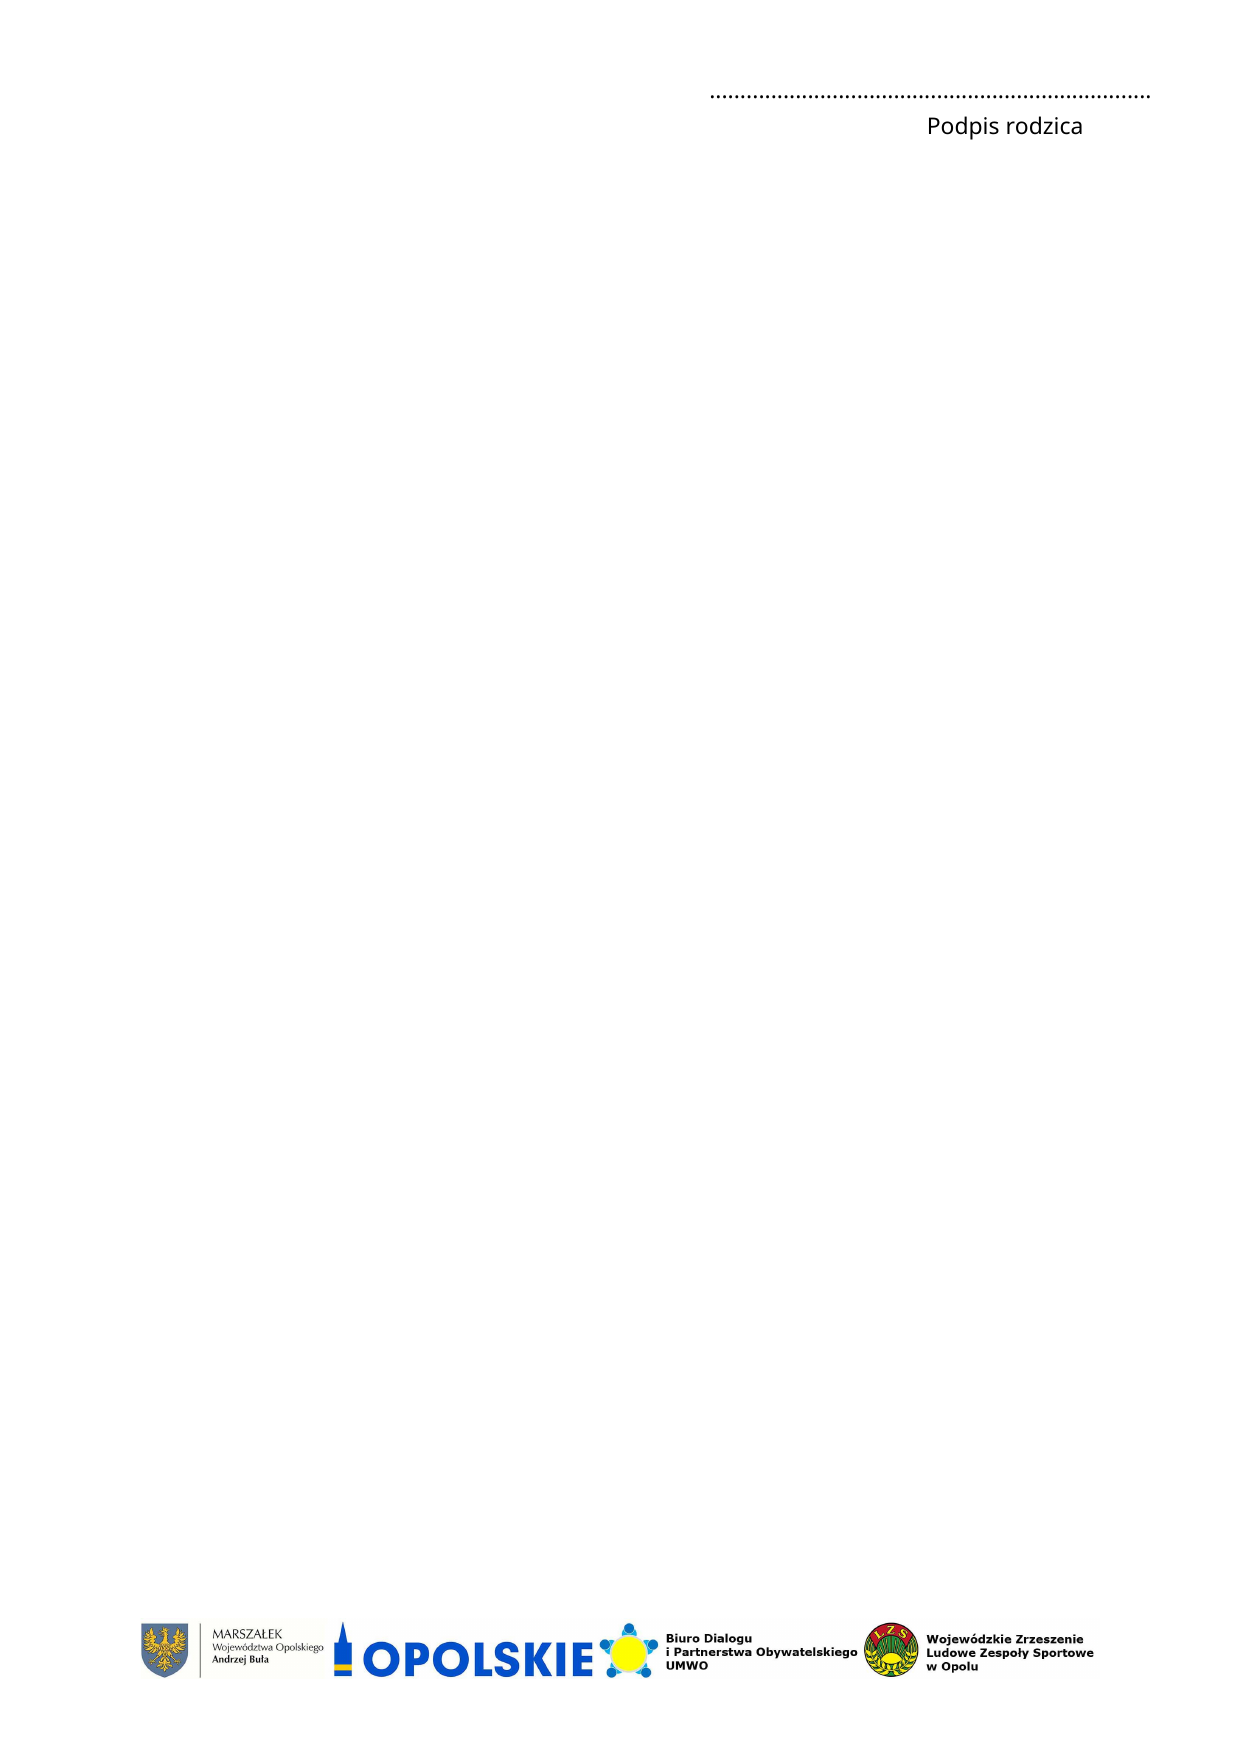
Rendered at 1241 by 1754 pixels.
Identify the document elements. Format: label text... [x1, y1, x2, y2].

text Podpis rodzica [89, 110, 1152, 141]
text ........................................................................ [89, 74, 1152, 105]
